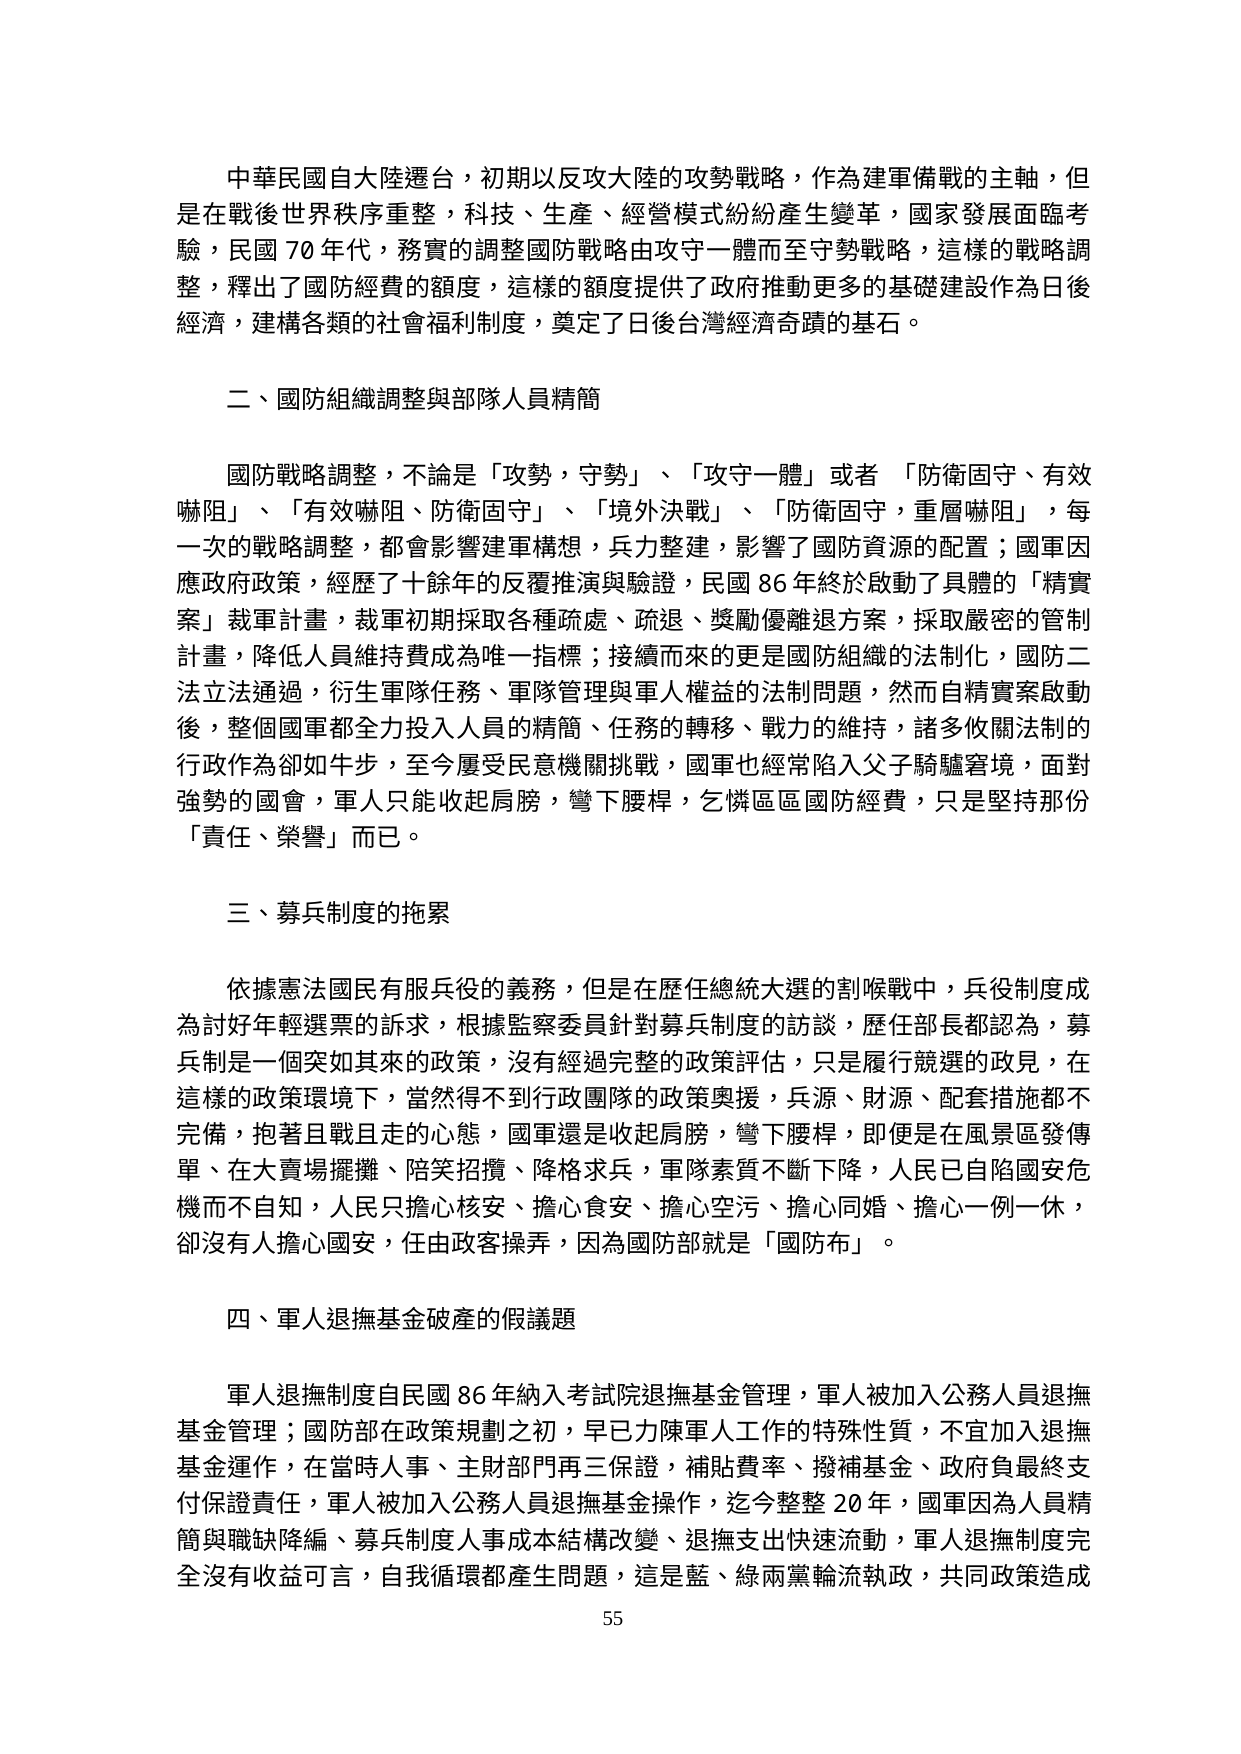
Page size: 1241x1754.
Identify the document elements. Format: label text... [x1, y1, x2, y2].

text 二、國防組織調整與部隊人員精簡 [176, 379, 1092, 415]
text 三、募兵制度的拖累 [176, 893, 1092, 930]
text 軍人退撫制度自民國86年納入考試院退撫基金管理，軍人被加入公務人員退撫基金管理；國防部在政策規劃之初，早已力陳軍人工作的特殊性質，不宜加入退撫基金運作，在當時人事、主財部門再三保證，補貼費率、撥補基金、政府負最終支付保證責任，軍人被加入公務人員退撫基金操作，迄今整整20年，國軍因為人員精簡與職缺降編、募兵制度人事成本結構改變、退撫支出快速流動，軍人退撫制度完全沒有收益可言，自我循環都產生問題，這是藍、綠兩黨輪流執政，共同政策造成 [176, 1375, 1092, 1593]
text 中華民國自大陸遷台，初期以反攻大陸的攻勢戰略，作為建軍備戰的主軸，但是在戰後世界秩序重整，科技、生產、經營模式紛紛產生變革，國家發展面臨考驗，民國70年代，務實的調整國防戰略由攻守一體而至守勢戰略，這樣的戰略調整，釋出了國防經費的額度，這樣的額度提供了政府推動更多的基礎建設作為日後經濟，建構各類的社會福利制度，奠定了日後台灣經濟奇蹟的基石。 [176, 158, 1092, 339]
text 國防戰略調整，不論是「攻勢，守勢」、「攻守一體」或者 「防衛固守、有效嚇阻」、「有效嚇阻、防衛固守」、「境外決戰」、「防衛固守，重層嚇阻」，每一次的戰略調整，都會影響建軍構想，兵力整建，影響了國防資源的配置；國軍因應政府政策，經歷了十餘年的反覆推演與驗證，民國86年終於啟動了具體的「精實案」裁軍計畫，裁軍初期採取各種疏處、疏退、獎勵優離退方案，採取嚴密的管制計畫，降低人員維持費成為唯一指標；接續而來的更是國防組織的法制化，國防二法立法通過，衍生軍隊任務、軍隊管理與軍人權益的法制問題，然而自精實案啟動後，整個國軍都全力投入人員的精簡、任務的轉移、戰力的維持，諸多攸關法制的行政作為卻如牛步，至今屢受民意機關挑戰，國軍也經常陷入父子騎驢窘境，面對強勢的國會，軍人只能收起肩膀，彎下腰桿，乞憐區區國防經費，只是堅持那份「責任、榮譽」而已。 [176, 455, 1092, 854]
text 依據憲法國民有服兵役的義務，但是在歷任總統大選的割喉戰中，兵役制度成為討好年輕選票的訴求，根據監察委員針對募兵制度的訪談，歷任部長都認為，募兵制是一個突如其來的政策，沒有經過完整的政策評估，只是履行競選的政見，在這樣的政策環境下，當然得不到行政團隊的政策奧援，兵源、財源、配套措施都不完備，抱著且戰且走的心態，國軍還是收起肩膀，彎下腰桿，即便是在風景區發傳單、在大賣場擺攤、陪笑招攬、降格求兵，軍隊素質不斷下降，人民已自陷國安危機而不自知，人民只擔心核安、擔心食安、擔心空污、擔心同婚、擔心一例一休，卻沒有人擔心國安，任由政客操弄，因為國防部就是「國防布」。 [176, 969, 1092, 1259]
text 四、軍人退撫基金破產的假議題 [176, 1299, 1092, 1335]
